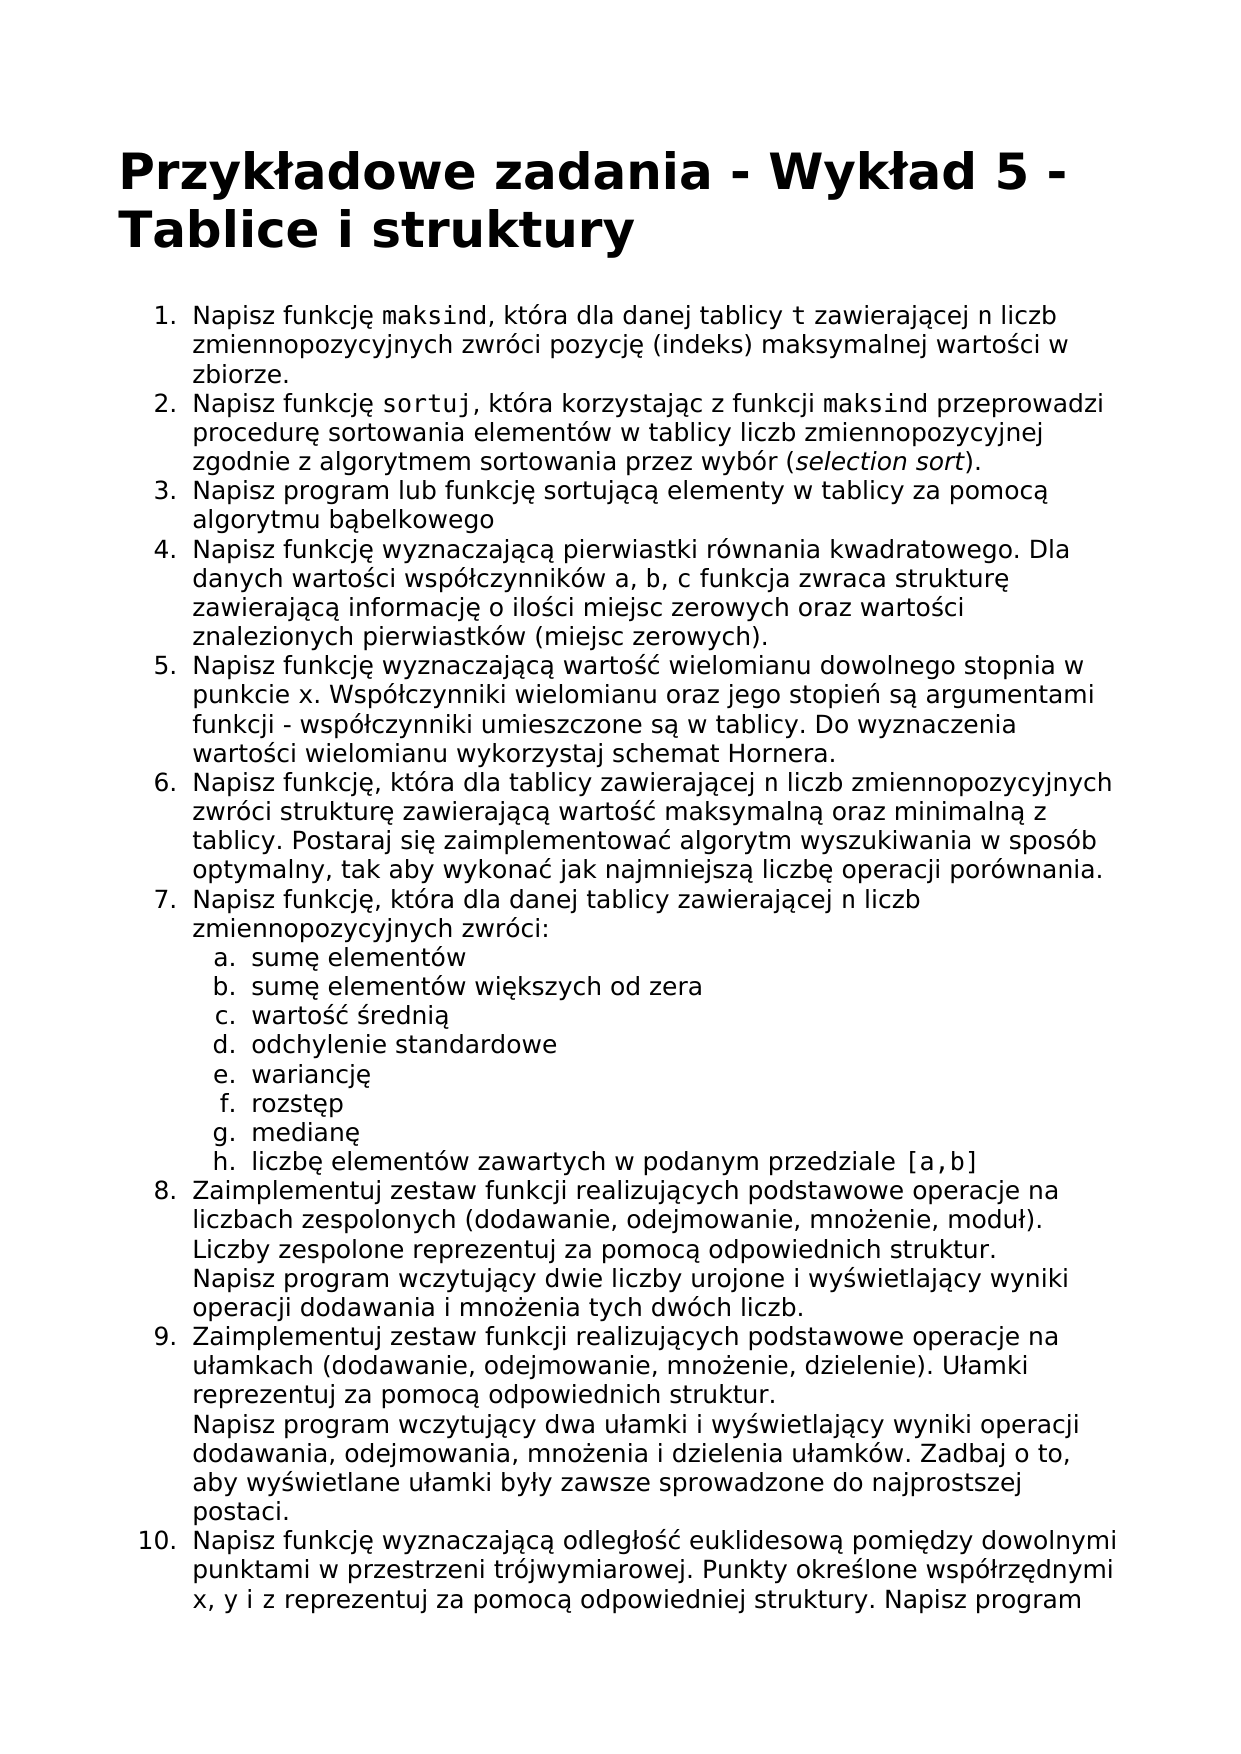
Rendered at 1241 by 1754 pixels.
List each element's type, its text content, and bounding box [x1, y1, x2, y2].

list Napisz program lub funkcję sortującą elementy w tablicy za pomocą algorytmu bąbelkowego [177, 477, 1122, 535]
list sumę elementów większych od zera [236, 972, 1122, 1002]
list Napisz funkcję maksind, która dla danej tablicy t zawierającej n liczb zmiennopozycyjnych zwróci pozycję (indeks) maksymalnej wartości w zbiorze. [177, 302, 1122, 389]
list Napisz funkcję wyznaczającą wartość wielomianu dowolnego stopnia w punkcie x. Współczynniki wielomianu oraz jego stopień są argumentami funkcji - współczynniki umieszczone są w tablicy. Do wyznaczenia wartości wielomianu wykorzystaj schemat Hornera. [177, 652, 1122, 768]
list Napisz funkcję wyznaczającą pierwiastki równania kwadratowego. Dla danych wartości współczynników a, b, c funkcja zwraca strukturę zawierającą informację o ilości miejsc zerowych oraz wartości znalezionych pierwiastków (miejsc zerowych). [177, 535, 1122, 652]
list wartość średnią [236, 1002, 1122, 1031]
list Zaimplementuj zestaw funkcji realizujących podstawowe operacje na ułamkach (dodawanie, odejmowanie, mnożenie, dzielenie). Ułamki reprezentuj za pomocą odpowiednich struktur. Napisz program wczytujący dwa ułamki i wyświetlający wyniki operacji dodawania, odejmowania, mnożenia i dzielenia ułamków. Zadbaj o to, aby wyświetlane ułamki były zawsze sprowadzone do najprostszej postaci. [177, 1322, 1122, 1527]
list odchylenie standardowe [236, 1031, 1122, 1060]
list Napisz funkcję, która dla tablicy zawierającej n liczb zmiennopozycyjnych zwróci strukturę zawierającą wartość maksymalną oraz minimalną z tablicy. Postaraj się zaimplementować algorytm wyszukiwania w sposób optymalny, tak aby wykonać jak najmniejszą liczbę operacji porównania. [177, 768, 1122, 885]
list Napisz funkcję sortuj, która korzystając z funkcji maksind przeprowadzi procedurę sortowania elementów w tablicy liczb zmiennopozycyjnej zgodnie z algorytmem sortowania przez wybór (selection sort). [177, 389, 1122, 477]
list liczbę elementów zawartych w podanym przedziale [a,b] [236, 1147, 1122, 1177]
list sumę elementów [236, 943, 1122, 972]
list wariancję [236, 1060, 1122, 1089]
list Napisz funkcję wyznaczającą odległość euklidesową pomiędzy dowolnymi punktami w przestrzeni trójwymiarowej. Punkty określone współrzędnymi x, y i z reprezentuj za pomocą odpowiedniej struktury. Napisz program [177, 1527, 1122, 1614]
list medianę [236, 1118, 1122, 1147]
list rozstęp [236, 1089, 1122, 1118]
list Napisz funkcję, która dla danej tablicy zawierającej n liczb zmiennopozycyjnych zwróci: [177, 885, 1122, 943]
subtitle Przykładowe zadania - Wykład 5 - Tablice i struktury [118, 143, 1122, 259]
list Zaimplementuj zestaw funkcji realizujących podstawowe operacje na liczbach zespolonych (dodawanie, odejmowanie, mnożenie, moduł). Liczby zespolone reprezentuj za pomocą odpowiednich struktur. Napisz program wczytujący dwie liczby urojone i wyświetlający wyniki operacji dodawania i mnożenia tych dwóch liczb. [177, 1177, 1122, 1322]
